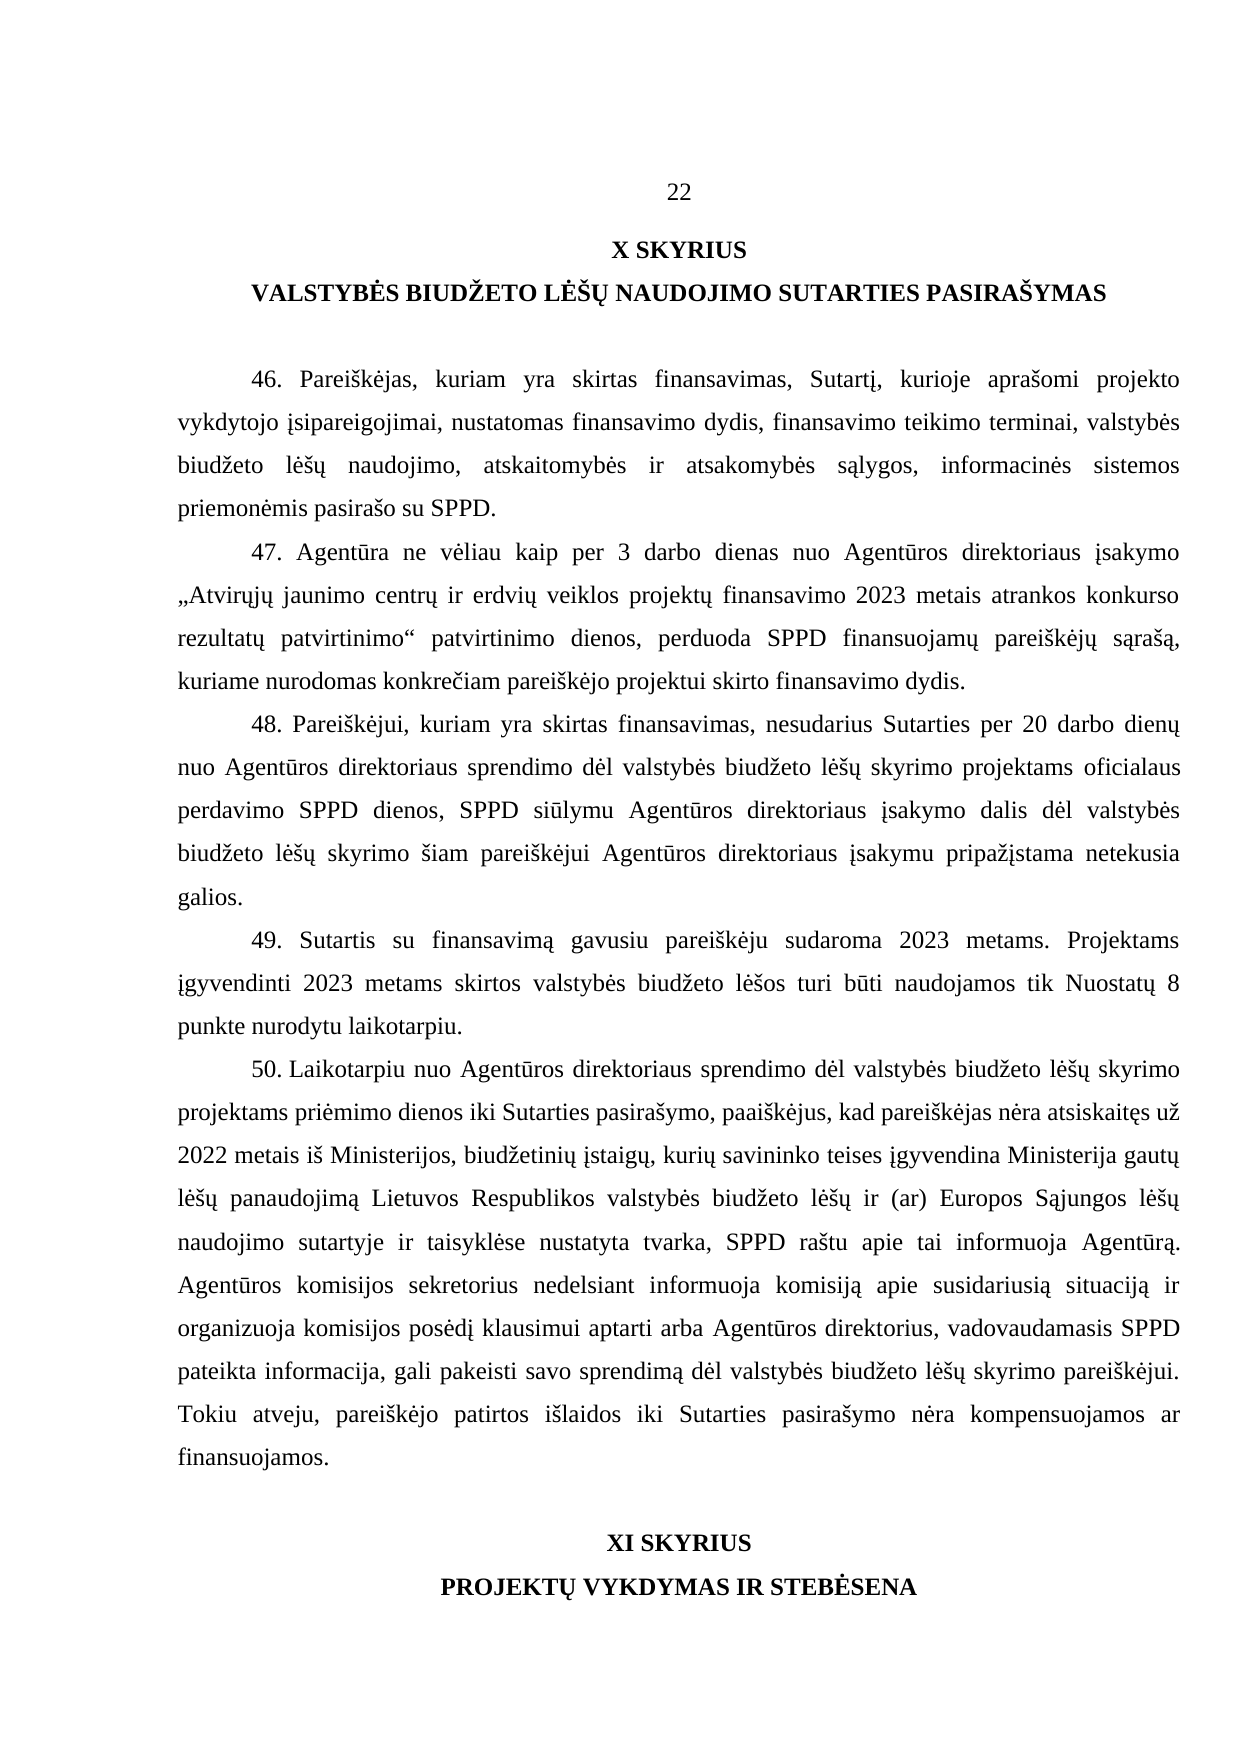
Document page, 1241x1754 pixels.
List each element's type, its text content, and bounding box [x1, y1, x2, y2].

text 48. Pareiškėjui, kuriam yra skirtas finansavimas, nesudarius Sutarties per 20 darbo dienų nuo Agentūros direktoriaus sprendimo dėl valstybės biudžeto lėšų skyrimo projektams oficialaus perdavimo SPPD dienos, SPPD siūlymu Agentūros direktoriaus įsakymo dalis dėl valstybės biudžeto lėšų skyrimo šiam pareiškėjui Agentūros direktoriaus įsakymu pripažįstama netekusia galios. [177, 709, 1181, 910]
text XI SKYRIUS [177, 1528, 1181, 1557]
text 47. Agentūra ne vėliau kaip per 3 darbo dienas nuo Agentūros direktoriaus įsakymo „Atvirųjų jaunimo centrų ir erdvių veiklos projektų finansavimo 2023 metais atrankos konkurso rezultatų patvirtinimo“ patvirtinimo dienos, perduoda SPPD finansuojamų pareiškėjų sąrašą, kuriame nurodomas konkrečiam pareiškėjo projektui skirto finansavimo dydis. [177, 537, 1181, 695]
text VALSTYBĖS BIUDŽETO LĖŠŲ NAUDOJIMO SUTARTIES PASIRAŠYMAS [177, 278, 1181, 307]
text PROJEKTŲ VYKDYMAS IR STEBĖSENA [177, 1572, 1181, 1600]
text 50. Laikotarpiu nuo Agentūros direktoriaus sprendimo dėl valstybės biudžeto lėšų skyrimo projektams priėmimo dienos iki Sutarties pasirašymo, paaiškėjus, kad pareiškėjas nėra atsiskaitęs už 2022 metais iš Ministerijos, biudžetinių įstaigų, kurių savininko teises įgyvendina Ministerija gautų lėšų panaudojimą Lietuvos Respublikos valstybės biudžeto lėšų ir (ar) Europos Sąjungos lėšų naudojimo sutartyje ir taisyklėse nustatyta tvarka, SPPD raštu apie tai informuoja Agentūrą. Agentūros komisijos sekretorius nedelsiant informuoja komisiją apie susidariusią situaciją ir organizuoja komisijos posėdį klausimui aptarti arba Agentūros direktorius, vadovaudamasis SPPD pateikta informacija, gali pakeisti savo sprendimą dėl valstybės biudžeto lėšų skyrimo pareiškėjui. Tokiu atveju, pareiškėjo patirtos išlaidos iki Sutarties pasirašymo nėra kompensuojamos ar finansuojamos. [177, 1054, 1181, 1471]
text 46. Pareiškėjas, kuriam yra skirtas finansavimas, Sutartį, kurioje aprašomi projekto vykdytojo įsipareigojimai, nustatomas finansavimo dydis, finansavimo teikimo terminai, valstybės biudžeto lėšų naudojimo, atskaitomybės ir atsakomybės sąlygos, informacinės sistemos priemonėmis pasirašo su SPPD. [177, 364, 1181, 522]
text 49. Sutartis su finansavimą gavusiu pareiškėju sudaroma 2023 metams. Projektams įgyvendinti 2023 metams skirtos valstybės biudžeto lėšos turi būti naudojamos tik Nuostatų 8 punkte nurodytu laikotarpiu. [177, 925, 1181, 1040]
text X SKYRIUS [177, 235, 1181, 263]
